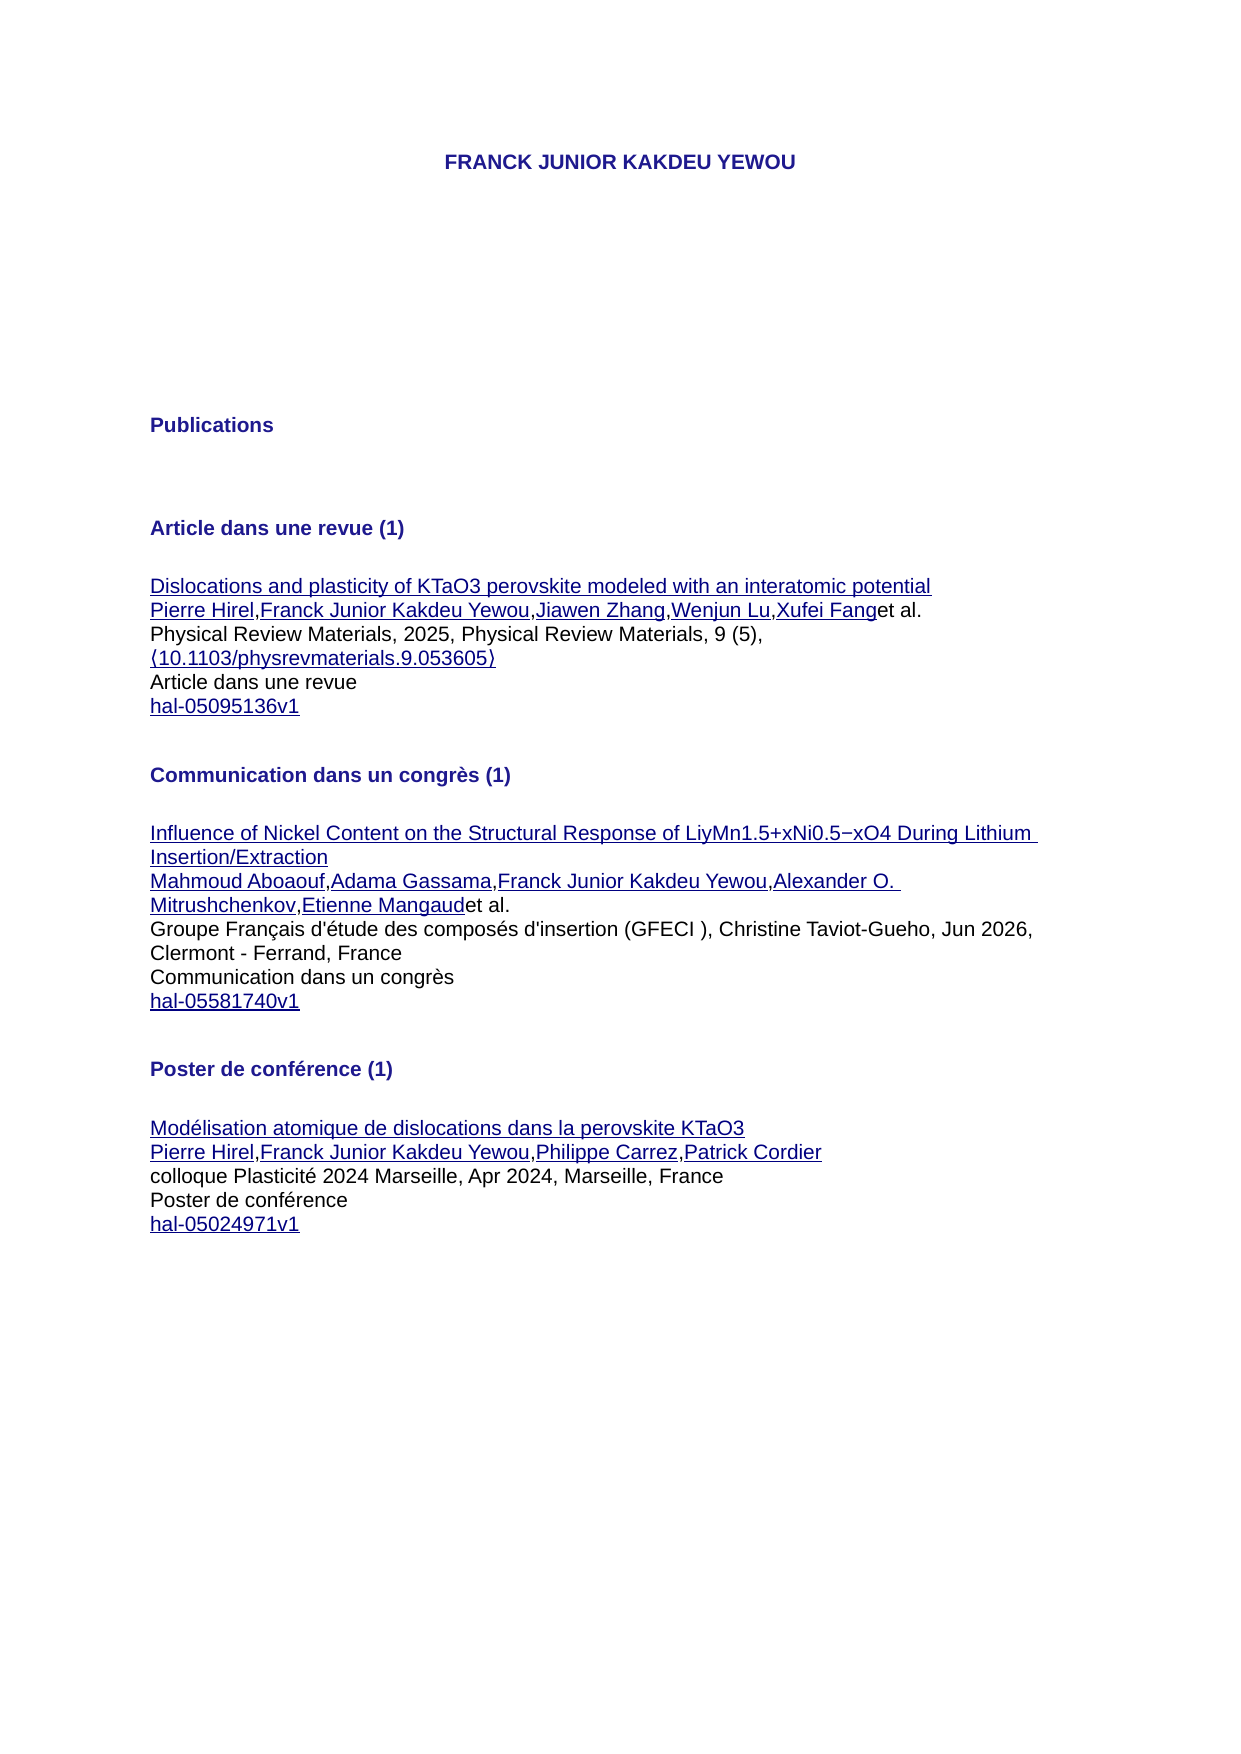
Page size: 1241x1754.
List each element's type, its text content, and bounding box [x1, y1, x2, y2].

subtitle Article dans une revue (1) [150, 516, 1090, 539]
table_header Influence of Nickel Content on the Structural Response of LiyMn1.5+xNi0.5−xO4 During Lithium Insertion/Extraction Mahmoud Aboaouf,Adama Gassama,Franck Junior Kakdeu Yewou,Alexander O. Mitrushchenkov,Etienne Mangaudet al. Groupe Français d'étude des composés d'insertion (GFECI ), Christine Taviot-Gueho, Jun 2026, Clermont - Ferrand, France Communication dans un congrès hal-05581740v1 [150, 821, 1090, 1012]
subtitle Publications [150, 412, 1090, 436]
table_header Dislocations and plasticity of KTaO3 perovskite modeled with an interatomic potential Pierre Hirel,Franck Junior Kakdeu Yewou,Jiawen Zhang,Wenjun Lu,Xufei Fanget al. Physical Review Materials, 2025, Physical Review Materials, 9 (5), ⟨10.1103/physrevmaterials.9.053605⟩ Article dans une revue hal-05095136v1 [150, 574, 1090, 718]
table_header Modélisation atomique de dislocations dans la perovskite KTaO3 Pierre Hirel,Franck Junior Kakdeu Yewou,Philippe Carrez,Patrick Cordier colloque Plasticité 2024 Marseille, Apr 2024, Marseille, France Poster de conférence hal-05024971v1 [150, 1116, 1090, 1235]
subtitle Poster de conférence (1) [150, 1057, 1090, 1081]
subtitle Communication dans un congrès (1) [150, 762, 1090, 786]
subtitle FRANCK JUNIOR KAKDEU YEWOU [150, 150, 1090, 174]
